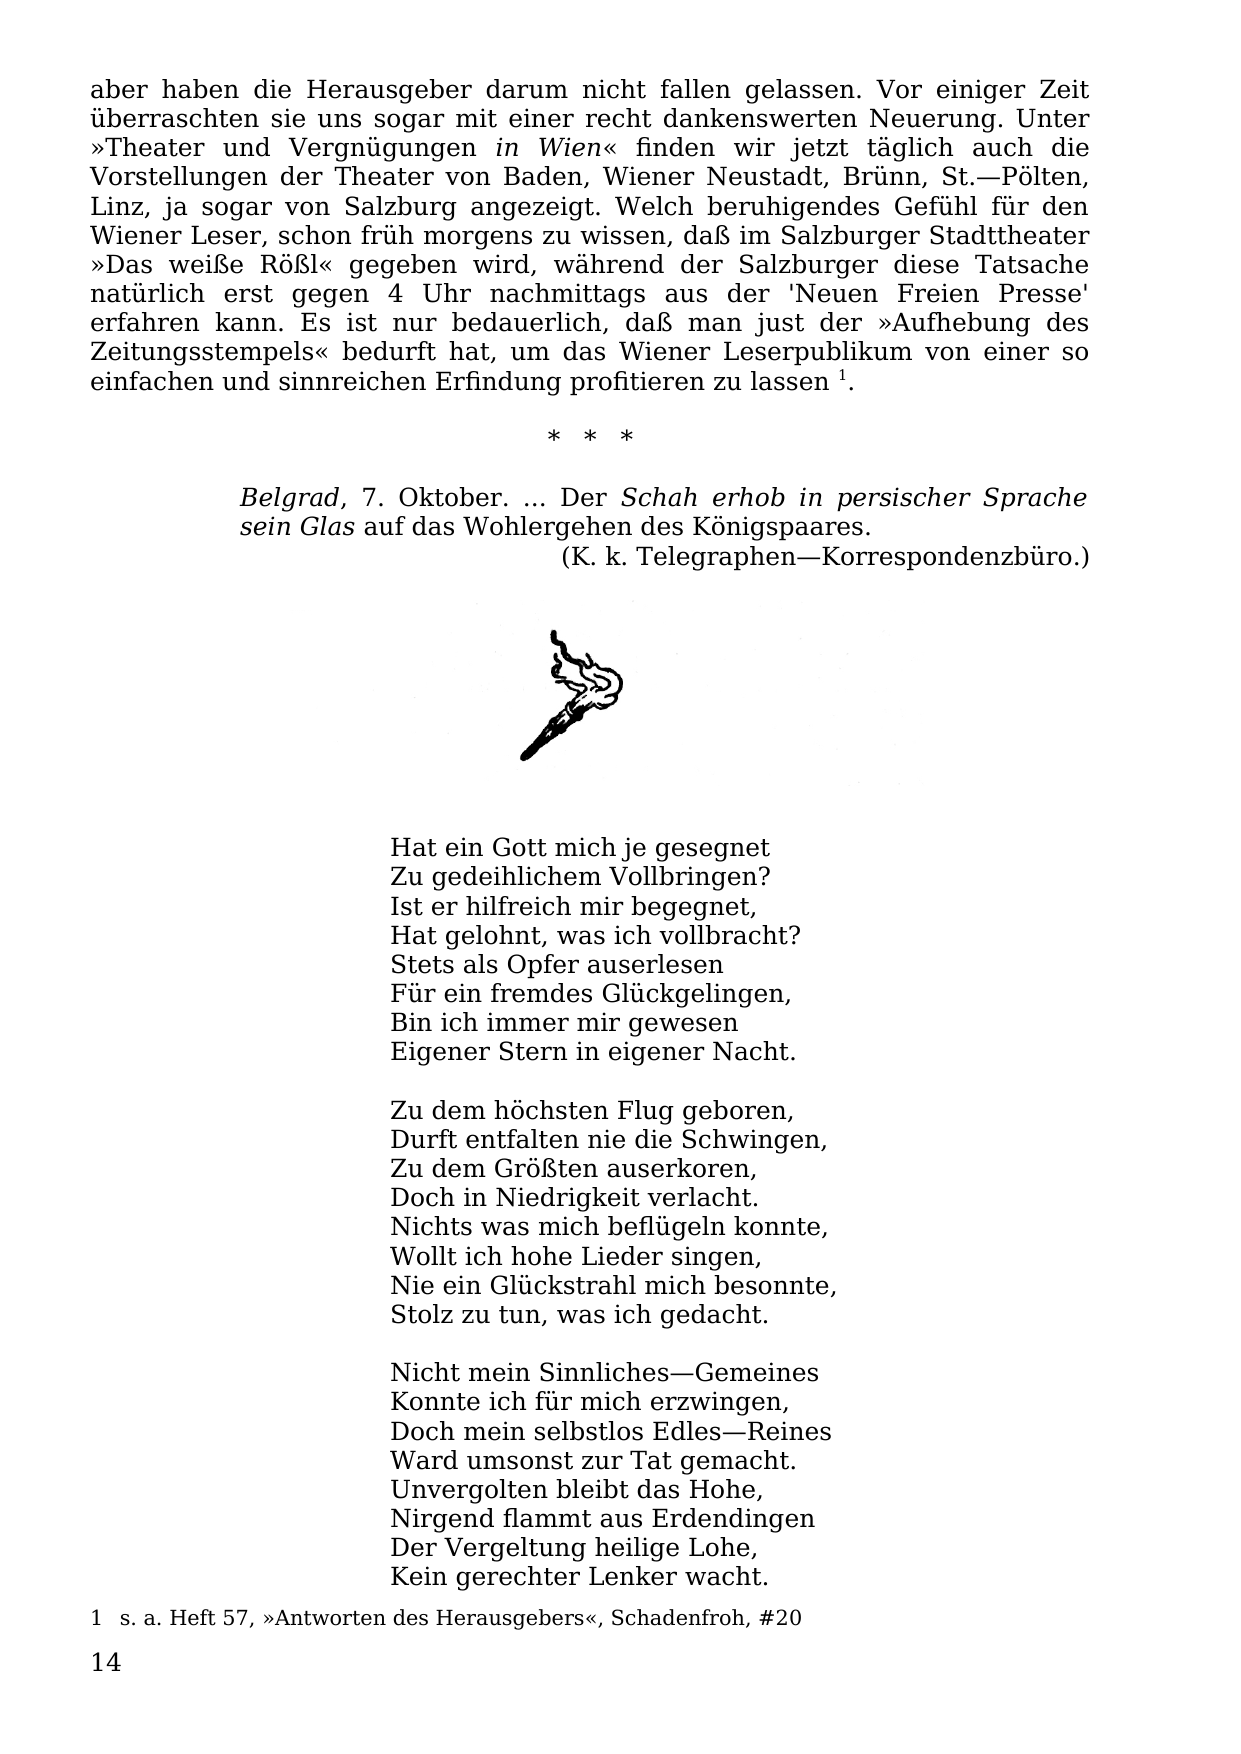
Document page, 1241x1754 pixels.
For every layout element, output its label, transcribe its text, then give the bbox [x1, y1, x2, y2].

text Nirgend flammt aus Erdendingen [390, 1504, 1091, 1533]
text Kein gerechter Lenker wacht. [390, 1562, 1091, 1592]
text Zu dem höchsten Flug geboren, [390, 1096, 1091, 1125]
text s. a. Heft 57, »Antworten des Herausgebers«, Schadenfroh, #20 [90, 1606, 1091, 1631]
text Doch mein selbstlos Edles—Reines [390, 1417, 1091, 1446]
text Nicht mein Sinnliches—Gemeines [390, 1358, 1091, 1387]
text Zu dem Größten auserkoren, [390, 1154, 1091, 1183]
text Wollt ich hohe Lieder singen, [390, 1242, 1091, 1271]
text Der Vergeltung heilige Lohe, [390, 1533, 1091, 1562]
text (K. k. Telegraphen—Korrespondenzbüro.) [90, 542, 1091, 571]
text Stets als Opfer auserlesen [390, 950, 1091, 979]
text Belgrad, 7. Oktober. ... Der Schah erhob in persischer Sprache sein Glas auf das Wohlergehen des Königspaares. [240, 483, 1091, 542]
text Für ein fremdes Glückgelingen, [390, 979, 1091, 1008]
text Unvergolten bleibt das Hohe, [390, 1475, 1091, 1504]
picture [256, 600, 925, 786]
text Durft entfalten nie die Schwingen, [390, 1125, 1091, 1154]
text Ward umsonst zur Tat gemacht. [390, 1446, 1091, 1475]
text Konnte ich für mich erzwingen, [390, 1387, 1091, 1417]
text * * * [90, 425, 1091, 454]
text aber haben die Herausgeber darum nicht fallen gelassen. Vor einiger Zeit überraschten sie uns sogar mit einer recht dankenswerten Neuerung. Unter »Theater und Vergnügungen in Wien« finden wir jetzt täglich auch die Vorstellungen der Theater von Baden, Wiener Neustadt, Brünn, St.—Pölten, Linz, ja sogar von Salzburg angezeigt. Welch beruhigendes Gefühl für den Wiener Leser, schon früh morgens zu wissen, daß im Salzburger Stadttheater »Das weiße Rößl« gegeben wird, während der Salzburger diese Tatsache natürlich erst gegen 4 Uhr nachmittags aus der 'Neuen Freien Presse' erfahren kann. Es ist nur bedauerlich, daß man just der »Aufhebung des Zeitungsstempels« bedurft hat, um das Wiener Leserpublikum von einer so einfachen und sinnreichen Erfindung profitieren zu lassen . [90, 75, 1091, 396]
text Eigener Stern in eigener Nacht. [390, 1037, 1091, 1067]
text Doch in Niedrigkeit verlacht. [390, 1183, 1091, 1212]
text Hat ein Gott mich je gesegnet [390, 833, 1091, 862]
text Stolz zu tun, was ich gedacht. [390, 1300, 1091, 1329]
text Hat gelohnt, was ich vollbracht? [390, 921, 1091, 950]
text Bin ich immer mir gewesen [390, 1008, 1091, 1037]
text Nichts was mich beflügeln konnte, [390, 1212, 1091, 1242]
text Ist er hilfreich mir begegnet, [390, 892, 1091, 921]
text Zu gedeihlichem Vollbringen? [390, 862, 1091, 892]
text Nie ein Glückstrahl mich besonnte, [390, 1271, 1091, 1300]
